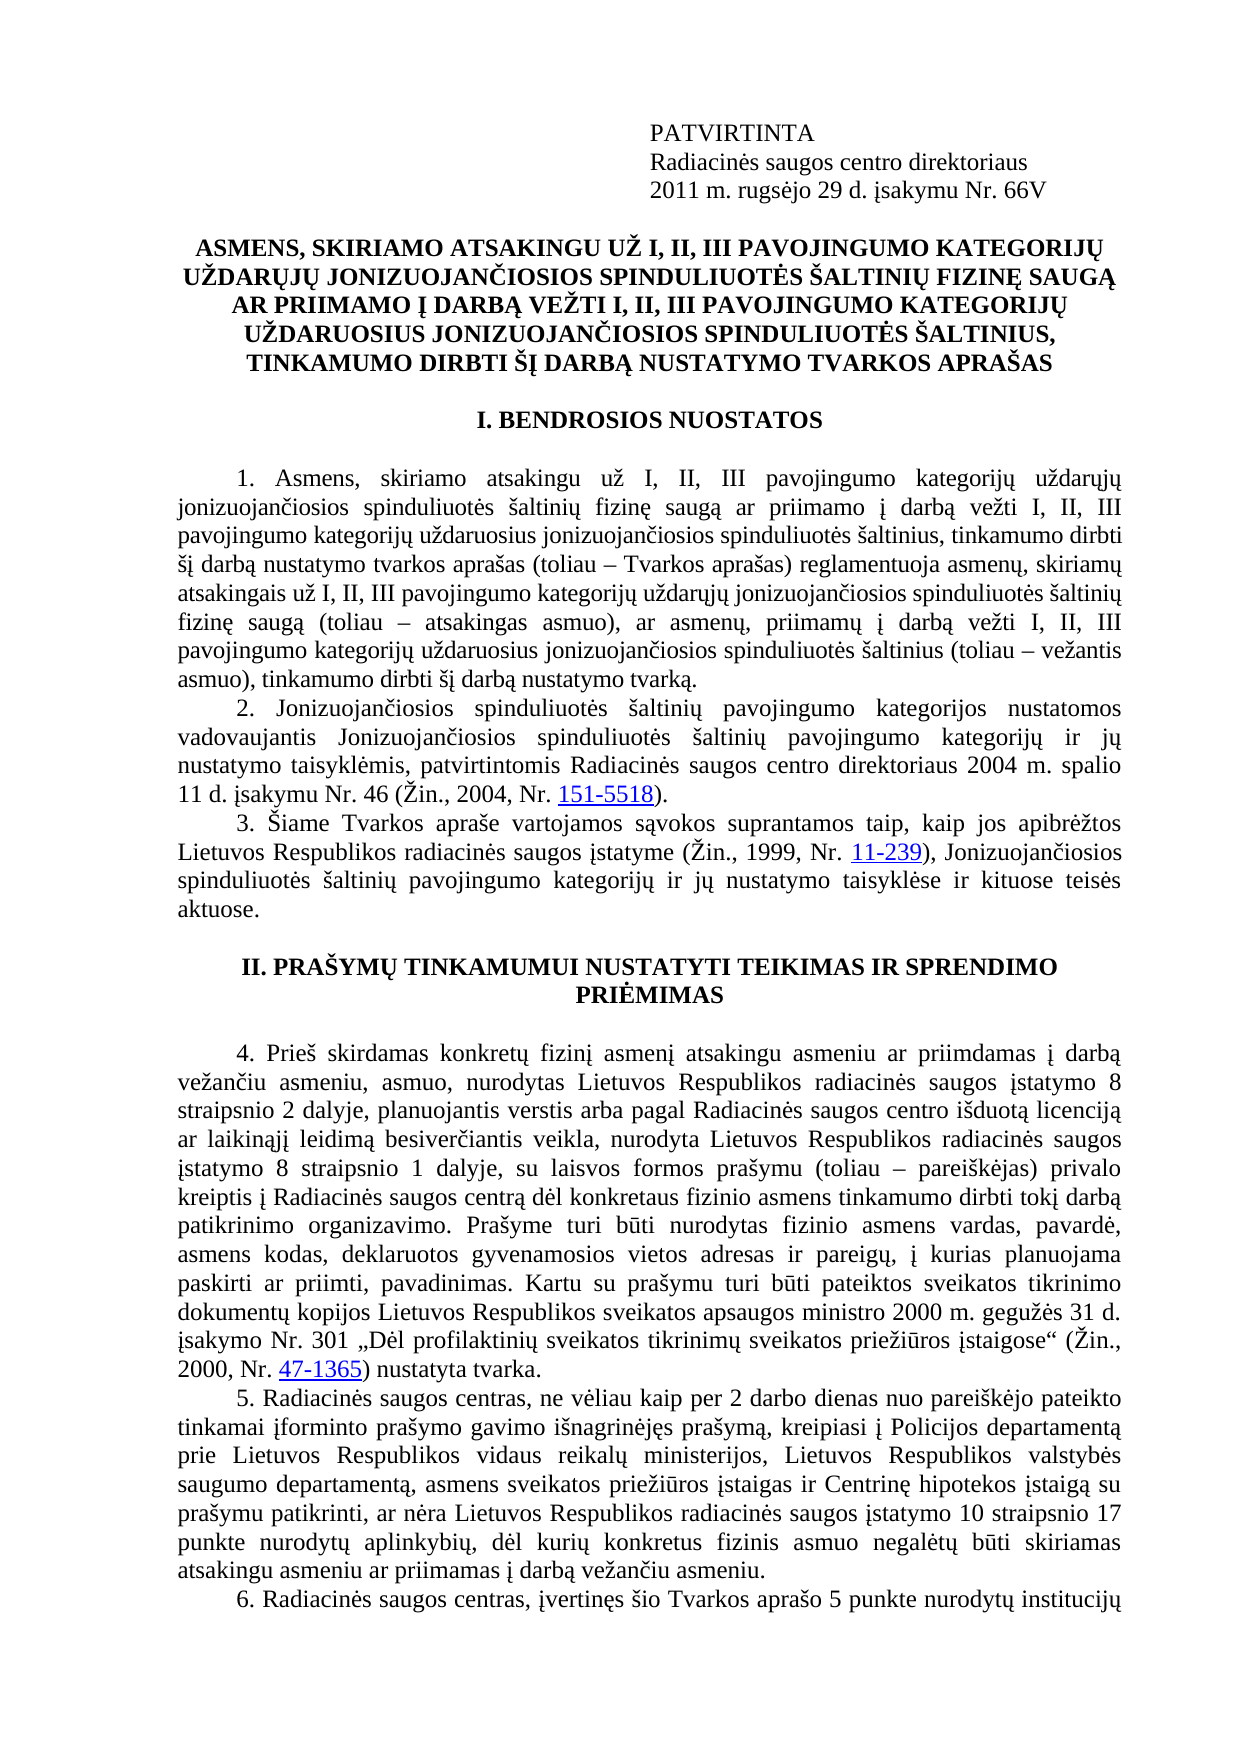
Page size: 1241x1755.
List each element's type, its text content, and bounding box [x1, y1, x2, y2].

text 5. Radiacinės saugos centras, ne vėliau kaip per 2 darbo dienas nuo pareiškėjo pateikto tinkamai įforminto prašymo gavimo išnagrinėjęs prašymą, kreipiasi į Policijos departamentą prie Lietuvos Respublikos vidaus reikalų ministerijos, Lietuvos Respublikos valstybės saugumo departamentą, asmens sveikatos priežiūros įstaigas ir Centrinę hipotekos įstaigą su prašymu patikrinti, ar nėra Lietuvos Respublikos radiacinės saugos įstatymo 10 straipsnio 17 punkte nurodytų aplinkybių, dėl kurių konkretus fizinis asmuo negalėtų būti skiriamas atsakingu asmeniu ar priimamas į darbą vežančiu asmeniu. [177, 1383, 1122, 1584]
text I. BENDROSIOS NUOSTATOS [177, 406, 1122, 434]
text 6. Radiacinės saugos centras, įvertinęs šio Tvarkos aprašo 5 punkte nurodytų institucijų [177, 1584, 1122, 1613]
text Radiacinės saugos centro direktoriaus [649, 147, 1122, 176]
text 1. Asmens, skiriamo atsakingu už I, II, III pavojingumo kategorijų uždarųjų jonizuojančiosios spinduliuotės šaltinių fizinę saugą ar priimamo į darbą vežti I, II, III pavojingumo kategorijų uždaruosius jonizuojančiosios spinduliuotės šaltinius, tinkamumo dirbti šį darbą nustatymo tvarkos aprašas (toliau – Tvarkos aprašas) reglamentuoja asmenų, skiriamų atsakingais už I, II, III pavojingumo kategorijų uždarųjų jonizuojančiosios spinduliuotės šaltinių fizinę saugą (toliau – atsakingas asmuo), ar asmenų, priimamų į darbą vežti I, II, III pavojingumo kategorijų uždaruosius jonizuojančiosios spinduliuotės šaltinius (toliau – vežantis asmuo), tinkamumo dirbti šį darbą nustatymo tvarką. [177, 463, 1122, 693]
text II. PrašYMŲ tinkamumui nustatyti teikimas ir sprendimo priėmimas [177, 952, 1122, 1009]
text 3. Šiame Tvarkos apraše vartojamos sąvokos suprantamos taip, kaip jos apibrėžtos Lietuvos Respublikos radiacinės saugos įstatyme (Žin., 1999, Nr. 11-239), Jonizuojančiosios spinduliuotės šaltinių pavojingumo kategorijų ir jų nustatymo taisyklėse ir kituose teisės aktuose. [177, 808, 1122, 923]
text Asmens, skiriamo atsakingu už i, ii, iii pavojingumo kategorijų uždarųjų jonizuojančiosios spinduliuotės šaltinių fizinę saugą ar priimamo į darbą vežti i, ii, iii pavojingumo kategorijų uždaruosius jonizuojančiosios spinduliuotės šaltinius, tinkamumo DIRBTI ŠĮ DARBĄ nustatymo tVARKOS APRAŠAS [177, 233, 1122, 377]
text 4. Prieš skirdamas konkretų fizinį asmenį atsakingu asmeniu ar priimdamas į darbą vežančiu asmeniu, asmuo, nurodytas Lietuvos Respublikos radiacinės saugos įstatymo 8 straipsnio 2 dalyje, planuojantis verstis arba pagal Radiacinės saugos centro išduotą licenciją ar laikinąjį leidimą besiverčiantis veikla, nurodyta Lietuvos Respublikos radiacinės saugos įstatymo 8 straipsnio 1 dalyje, su laisvos formos prašymu (toliau – pareiškėjas) privalo kreiptis į Radiacinės saugos centrą dėl konkretaus fizinio asmens tinkamumo dirbti tokį darbą patikrinimo organizavimo. Prašyme turi būti nurodytas fizinio asmens vardas, pavardė, asmens kodas, deklaruotos gyvenamosios vietos adresas ir pareigų, į kurias planuojama paskirti ar priimti, pavadinimas. Kartu su prašymu turi būti pateiktos sveikatos tikrinimo dokumentų kopijos Lietuvos Respublikos sveikatos apsaugos ministro 2000 m. gegužės 31 d. įsakymo Nr. 301 „Dėl profilaktinių sveikatos tikrinimų sveikatos priežiūros įstaigose“ (Žin., 2000, Nr. 47-1365) nustatyta tvarka. [177, 1038, 1122, 1383]
text 2. Jonizuojančiosios spinduliuotės šaltinių pavojingumo kategorijos nustatomos vadovaujantis Jonizuojančiosios spinduliuotės šaltinių pavojingumo kategorijų ir jų nustatymo taisyklėmis, patvirtintomis Radiacinės saugos centro direktoriaus 2004 m. spalio 11 d. įsakymu Nr. 46 (Žin., 2004, Nr. 151-5518). [177, 693, 1122, 808]
text 2011 m. rugsėjo 29 d. įsakymu Nr. 66V [649, 176, 1122, 204]
text PATVIRTINTA [649, 118, 1122, 147]
